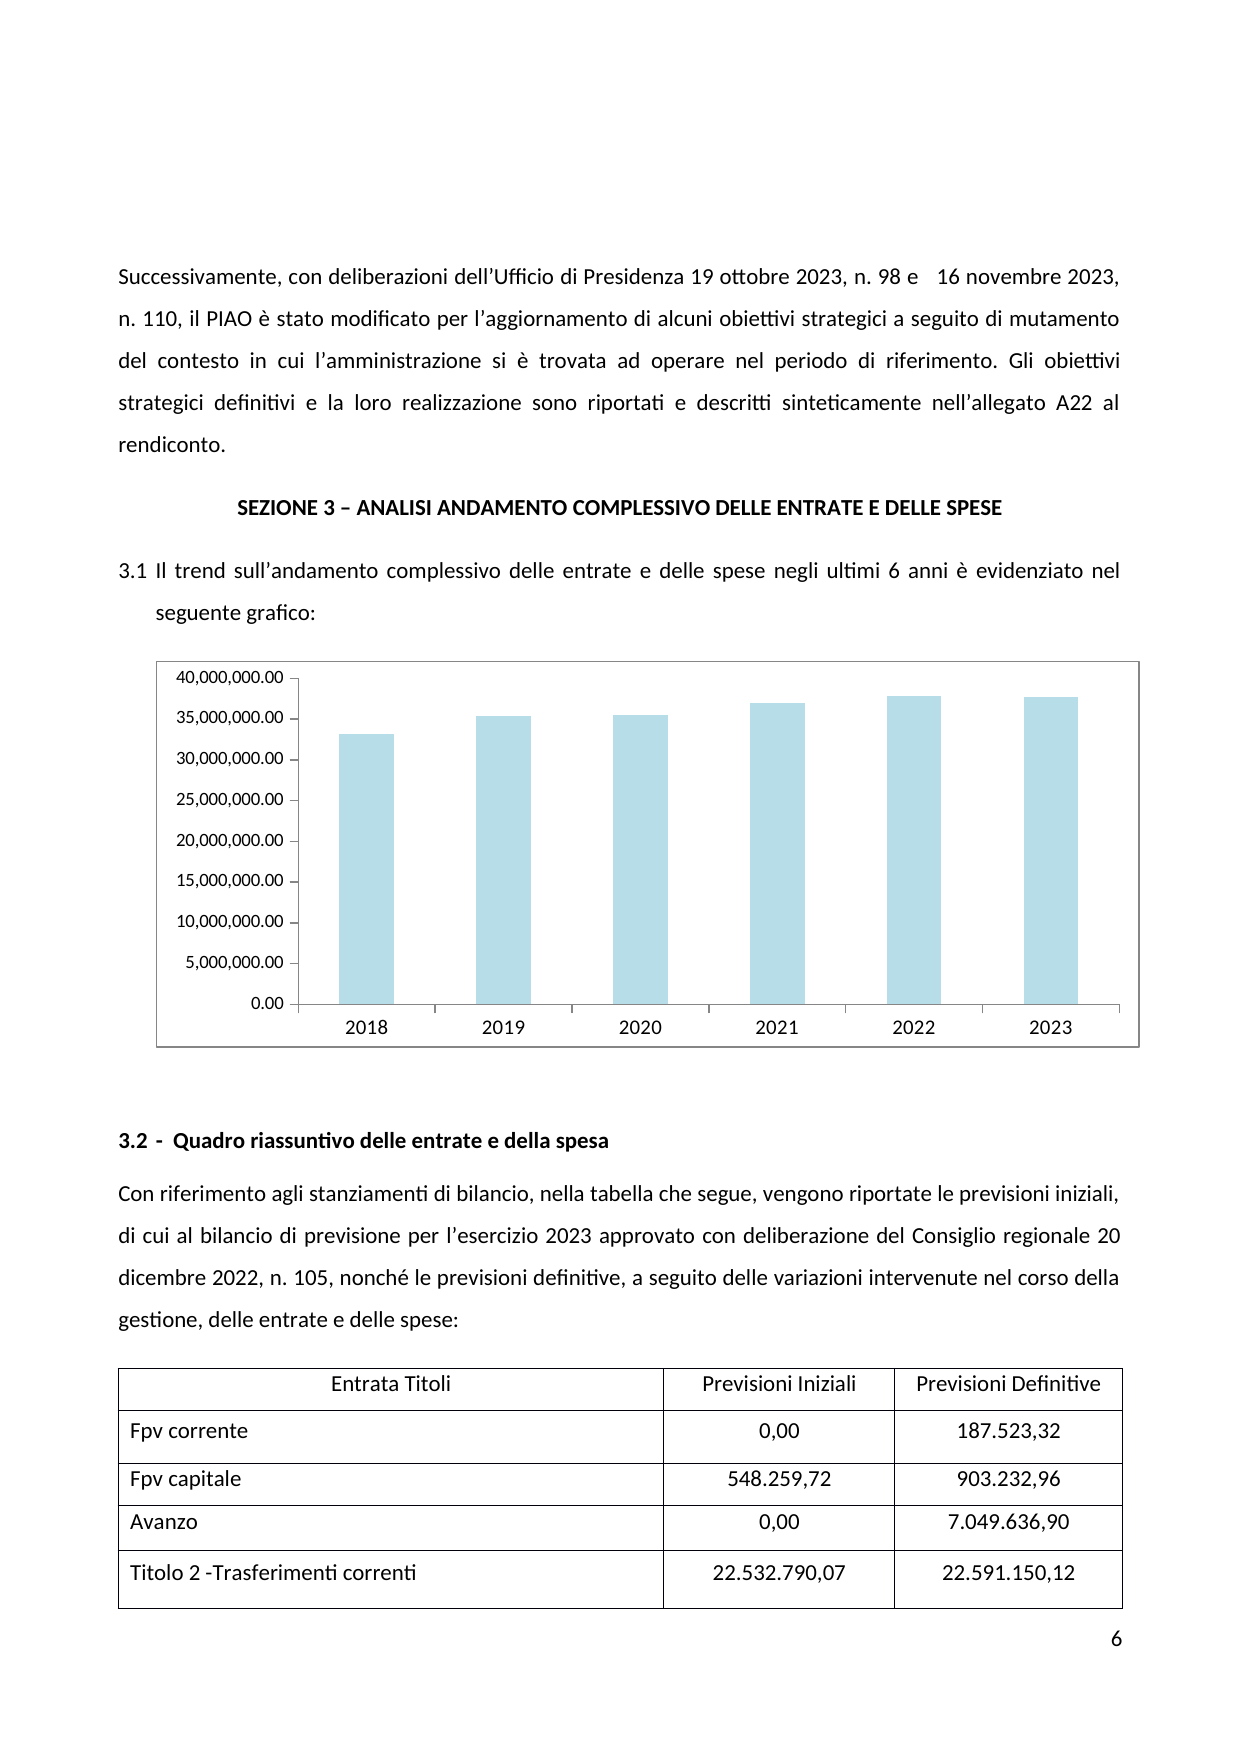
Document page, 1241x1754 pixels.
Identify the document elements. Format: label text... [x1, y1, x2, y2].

list - Quadro riassuntivo delle entrate e della spesa [118, 1126, 1122, 1154]
table_cell 22.591.150,12 [895, 1551, 1122, 1608]
list Il trend sull’andamento complessivo delle entrate e delle spese negli ultimi 6 anni è evidenziato nel seguente grafico: [118, 556, 1122, 626]
table_cell 0,00 [664, 1506, 894, 1549]
table_cell 22.532.790,07 [664, 1551, 894, 1608]
table_cell 187.523,32 [895, 1411, 1122, 1463]
table_cell 0,00 [664, 1411, 894, 1463]
text SEZIONE 3 – ANALISI ANDAMENTO COMPLESSIVO DELLE ENTRATE E DELLE SPESE [118, 493, 1122, 521]
table_cell Fpv capitale [119, 1464, 663, 1505]
table_header Entrata Titoli [119, 1369, 663, 1410]
table_cell 548.259,72 [664, 1464, 894, 1505]
table_cell Fpv corrente [119, 1411, 663, 1463]
table_cell Titolo 2 -Trasferimenti correnti [119, 1551, 663, 1608]
text Con riferimento agli stanziamenti di bilancio, nella tabella che segue, vengono riportate le previsioni iniziali, di cui al bilancio di previsione per l’esercizio 2023 approvato con deliberazione del Consiglio regionale 20 dicembre 2022, n. 105, nonché le previsioni definitive, a seguito delle variazioni intervenute nel corso della gestione, delle entrate e delle spese: [118, 1179, 1122, 1333]
table_cell 7.049.636,90 [895, 1506, 1122, 1549]
table_header Previsioni Iniziali [664, 1369, 894, 1410]
text Successivamente, con deliberazioni dell’Ufficio di Presidenza 19 ottobre 2023, n. 98 e 16 novembre 2023, n. 110, il PIAO è stato modificato per l’aggiornamento di alcuni obiettivi strategici a seguito di mutamento del contesto in cui l’amministrazione si è trovata ad operare nel periodo di riferimento. Gli obiettivi strategici definitivi e la loro realizzazione sono riportati e descritti sinteticamente nell’allegato A22 al rendiconto. [118, 262, 1122, 458]
table_cell Avanzo [119, 1506, 663, 1549]
table_header Previsioni Definitive [895, 1369, 1122, 1410]
table_cell 903.232,96 [895, 1464, 1122, 1505]
